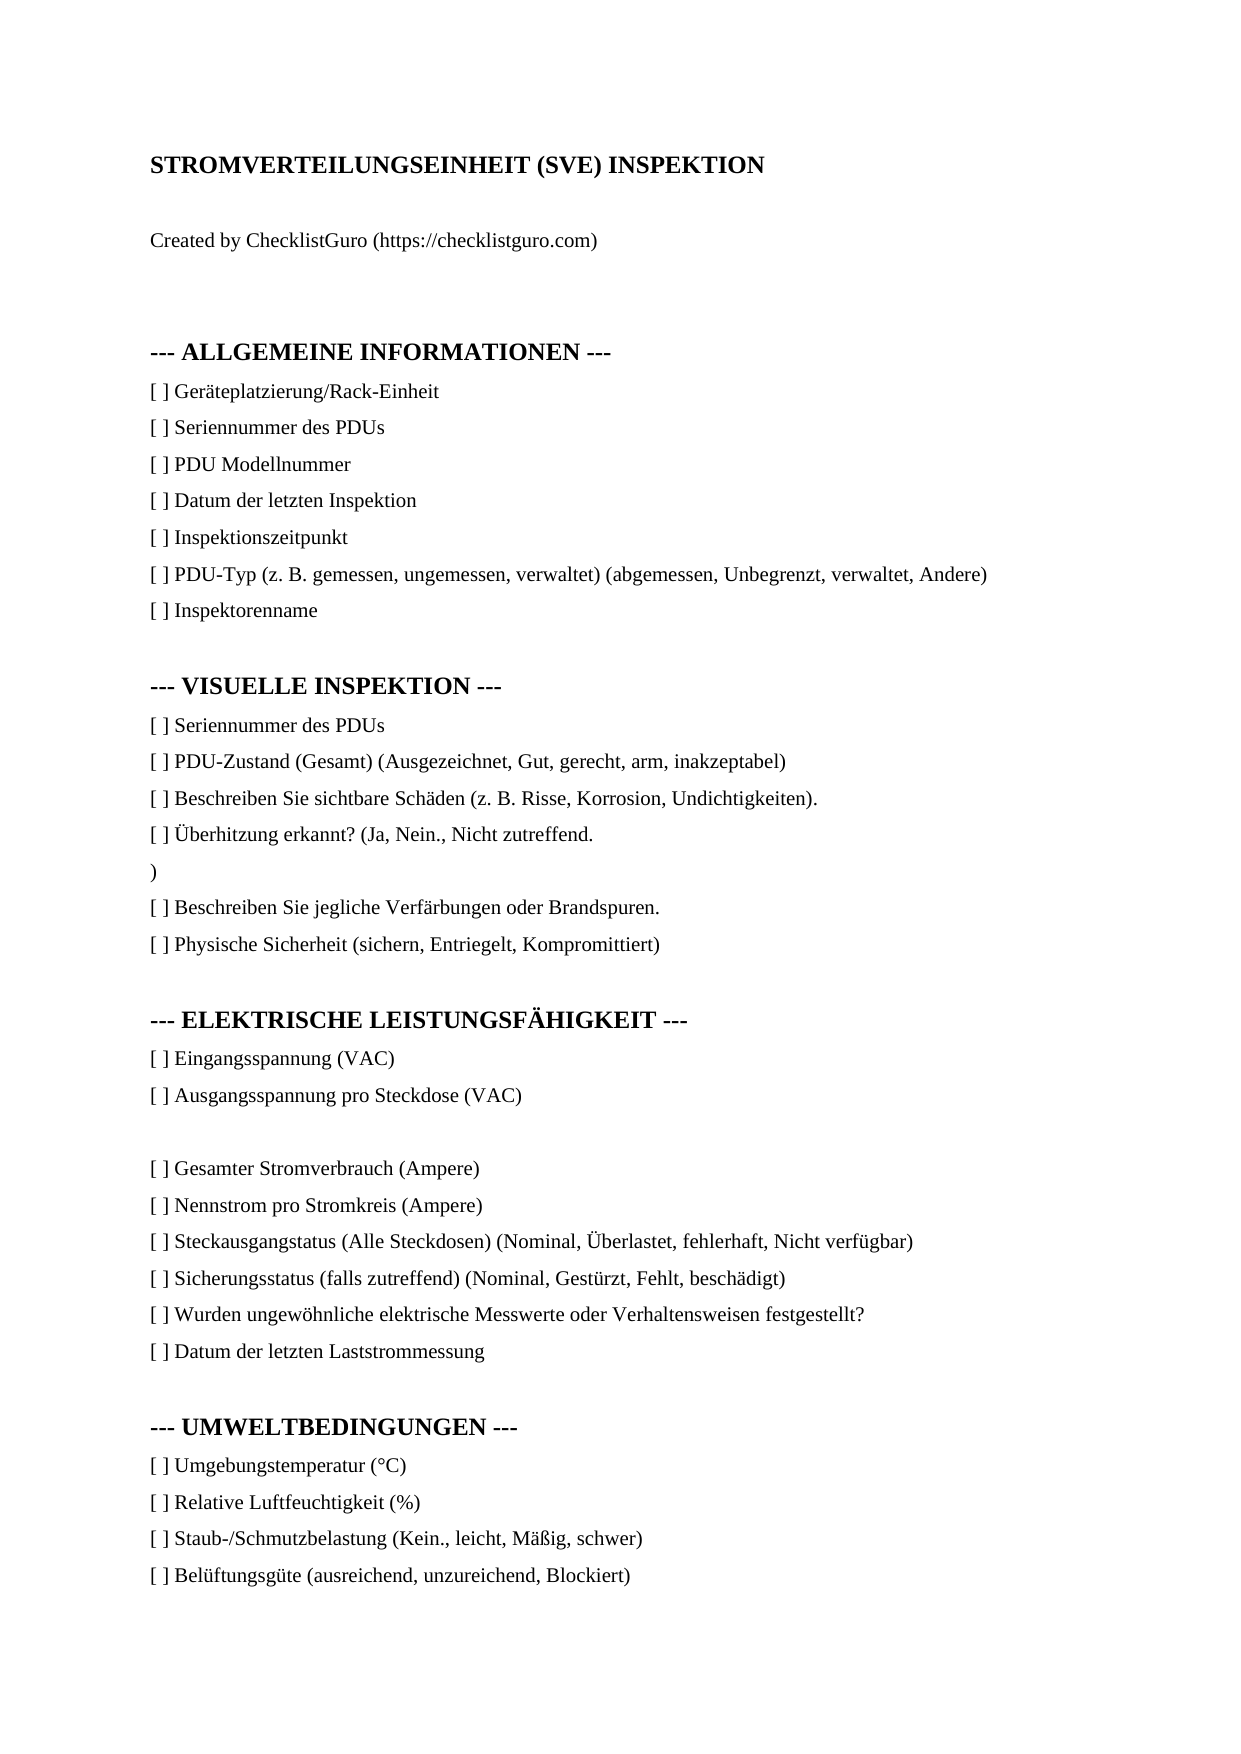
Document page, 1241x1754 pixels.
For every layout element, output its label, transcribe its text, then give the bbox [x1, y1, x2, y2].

text Created by ChecklistGuro (https://checklistguro.com) [150, 228, 1090, 252]
text ) [150, 859, 1090, 883]
text [ ] Datum der letzten Laststrommessung [150, 1339, 1090, 1363]
text [ ] Wurden ungewöhnliche elektrische Messwerte oder Verhaltensweisen festgestellt? [150, 1302, 1090, 1326]
text [ ] Beschreiben Sie sichtbare Schäden (z. B. Risse, Korrosion, Undichtigkeiten). [150, 786, 1090, 810]
text [ ] Inspektionszeitpunkt [150, 525, 1090, 549]
text --- VISUELLE INSPEKTION --- [150, 671, 1090, 700]
text [ ] Umgebungstemperatur (°C) [150, 1453, 1090, 1477]
text [ ] Steckausgangstatus (Alle Steckdosen) (Nominal, Überlastet, fehlerhaft, Nicht verfügbar) [150, 1229, 1090, 1253]
text [ ] Physische Sicherheit (sichern, Entriegelt, Kompromittiert) [150, 932, 1090, 956]
text [ ] PDU Modellnummer [150, 452, 1090, 476]
text [ ] Eingangsspannung (VAC) [150, 1046, 1090, 1070]
text [ ] Datum der letzten Inspektion [150, 488, 1090, 512]
text [ ] Relative Luftfeuchtigkeit (%) [150, 1490, 1090, 1514]
text [ ] Seriennummer des PDUs [150, 415, 1090, 439]
text [ ] Beschreiben Sie jegliche Verfärbungen oder Brandspuren. [150, 895, 1090, 919]
text [ ] Nennstrom pro Stromkreis (Ampere) [150, 1192, 1090, 1217]
text [ ] Inspektorenname [150, 598, 1090, 622]
text --- ELEKTRISCHE LEISTUNGSFÄHIGKEIT --- [150, 1005, 1090, 1034]
text [ ] Geräteplatzierung/Rack-Einheit [150, 379, 1090, 403]
text [ ] PDU-Zustand (Gesamt) (Ausgezeichnet, Gut, gerecht, arm, inakzeptabel) [150, 749, 1090, 773]
text STROMVERTEILUNGSEINHEIT (SVE) INSPEKTION [150, 150, 1090, 179]
text [ ] Sicherungsstatus (falls zutreffend) (Nominal, Gestürzt, Fehlt, beschädigt) [150, 1266, 1090, 1290]
text [ ] PDU-Typ (z. B. gemessen, ungemessen, verwaltet) (abgemessen, Unbegrenzt, verwaltet, Andere) [150, 562, 1090, 586]
text [ ] Seriennummer des PDUs [150, 712, 1090, 737]
text [ ] Belüftungsgüte (ausreichend, unzureichend, Blockiert) [150, 1563, 1090, 1587]
text [ ] Ausgangsspannung pro Steckdose (VAC) [150, 1083, 1090, 1107]
text [ ] Überhitzung erkannt? (Ja, Nein., Nicht zutreffend. [150, 822, 1090, 846]
text [ ] Staub-/Schmutzbelastung (Kein., leicht, Mäßig, schwer) [150, 1526, 1090, 1550]
text [ ] Gesamter Stromverbrauch (Ampere) [150, 1156, 1090, 1180]
text --- ALLGEMEINE INFORMATIONEN --- [150, 337, 1090, 366]
text --- UMWELTBEDINGUNGEN --- [150, 1412, 1090, 1441]
